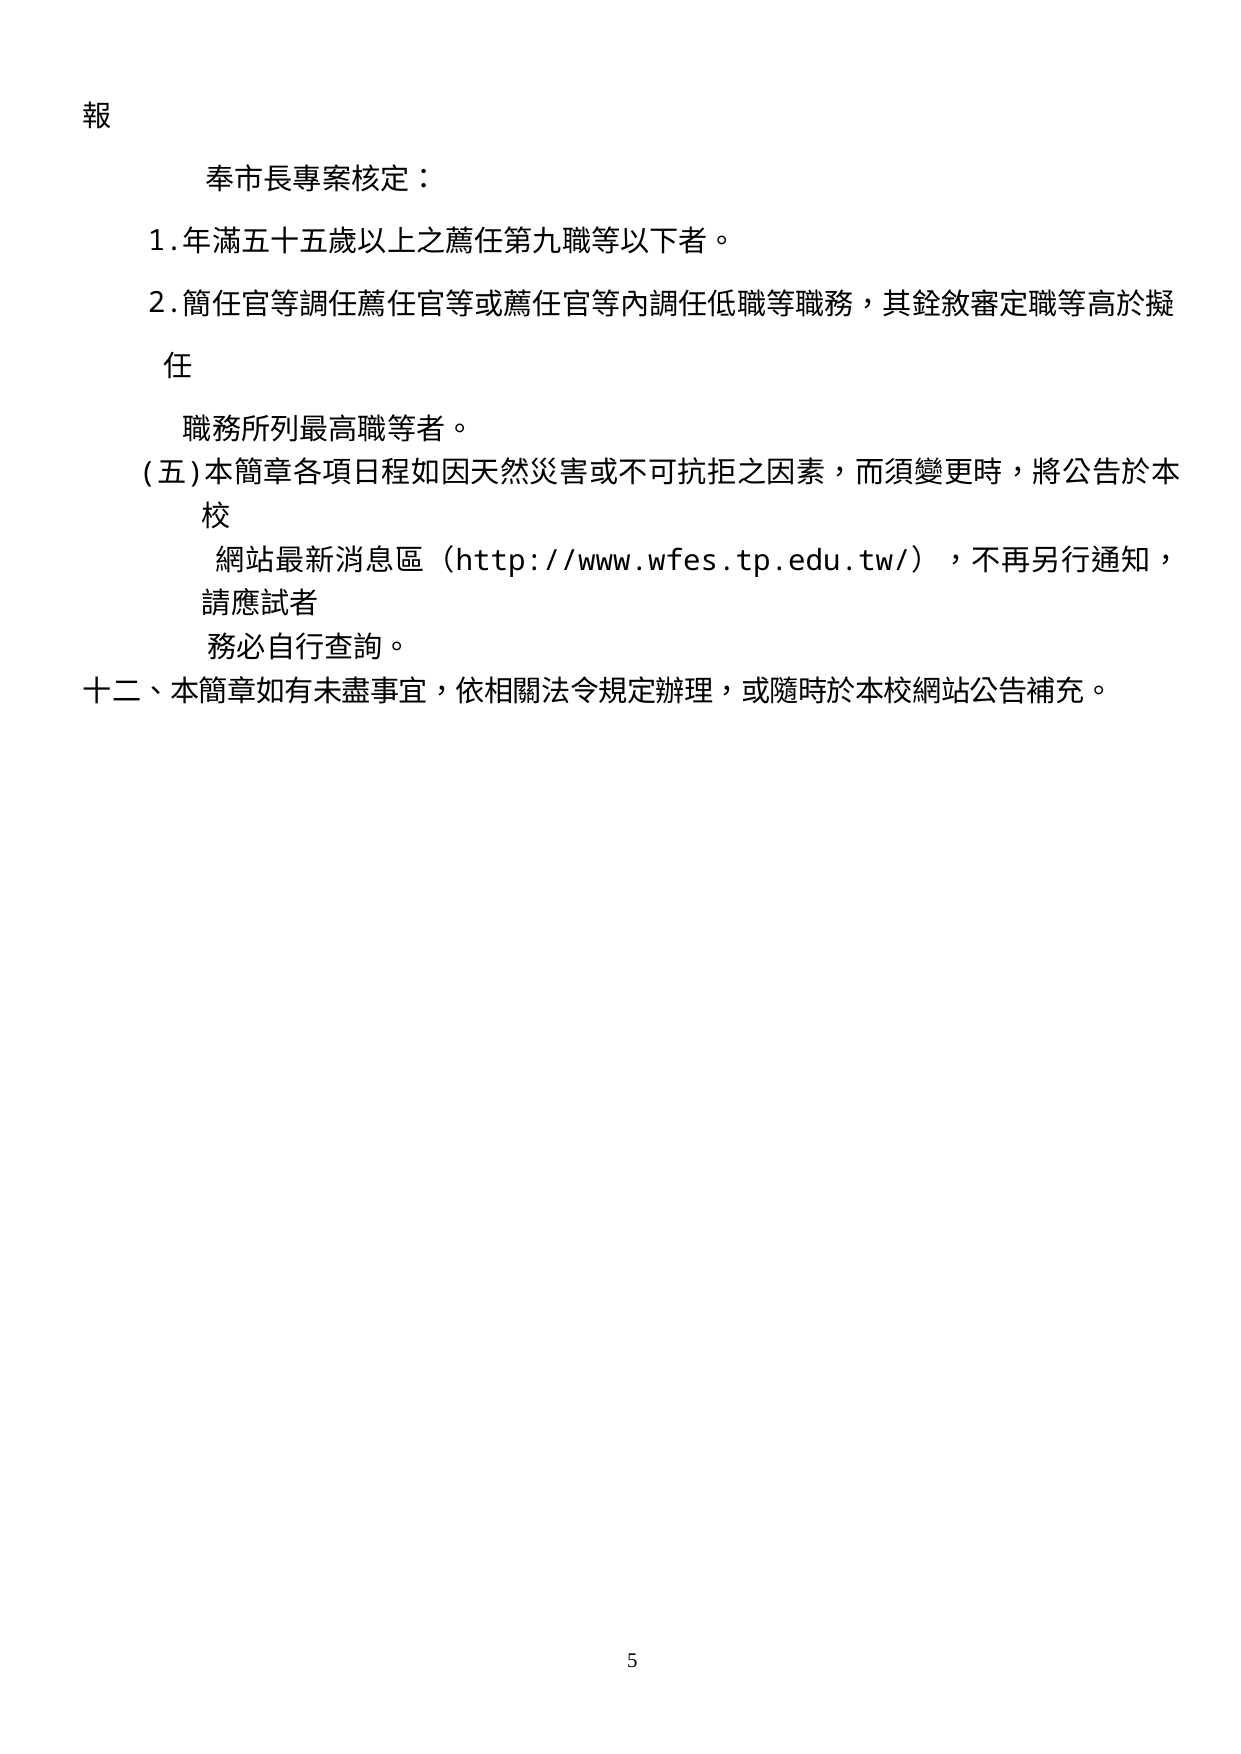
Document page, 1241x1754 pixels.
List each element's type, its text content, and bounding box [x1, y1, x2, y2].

text (五)本簡章各項日程如因天然災害或不可抗拒之因素，而須變更時，將公告於本校 [85, 447, 1181, 535]
text 2.簡任官等調任薦任官等或薦任官等內調任低職等職務，其銓敘審定職等高於擬任 [130, 260, 1181, 385]
text 報 [83, 72, 1181, 135]
text 網站最新消息區（http://www.wfes.tp.edu.tw/），不再另行通知，請應試者 [85, 535, 1181, 622]
text 奉市長專案核定： [83, 135, 1181, 197]
text 務必自行查詢。 [85, 622, 1181, 666]
text 十二、本簡章如有未盡事宜，依相關法令規定辦理，或隨時於本校網站公告補充。 [83, 666, 1171, 710]
text 職務所列最高職等者。 [130, 385, 1181, 447]
text 1.年滿五十五歲以上之薦任第九職等以下者。 [130, 197, 1181, 260]
